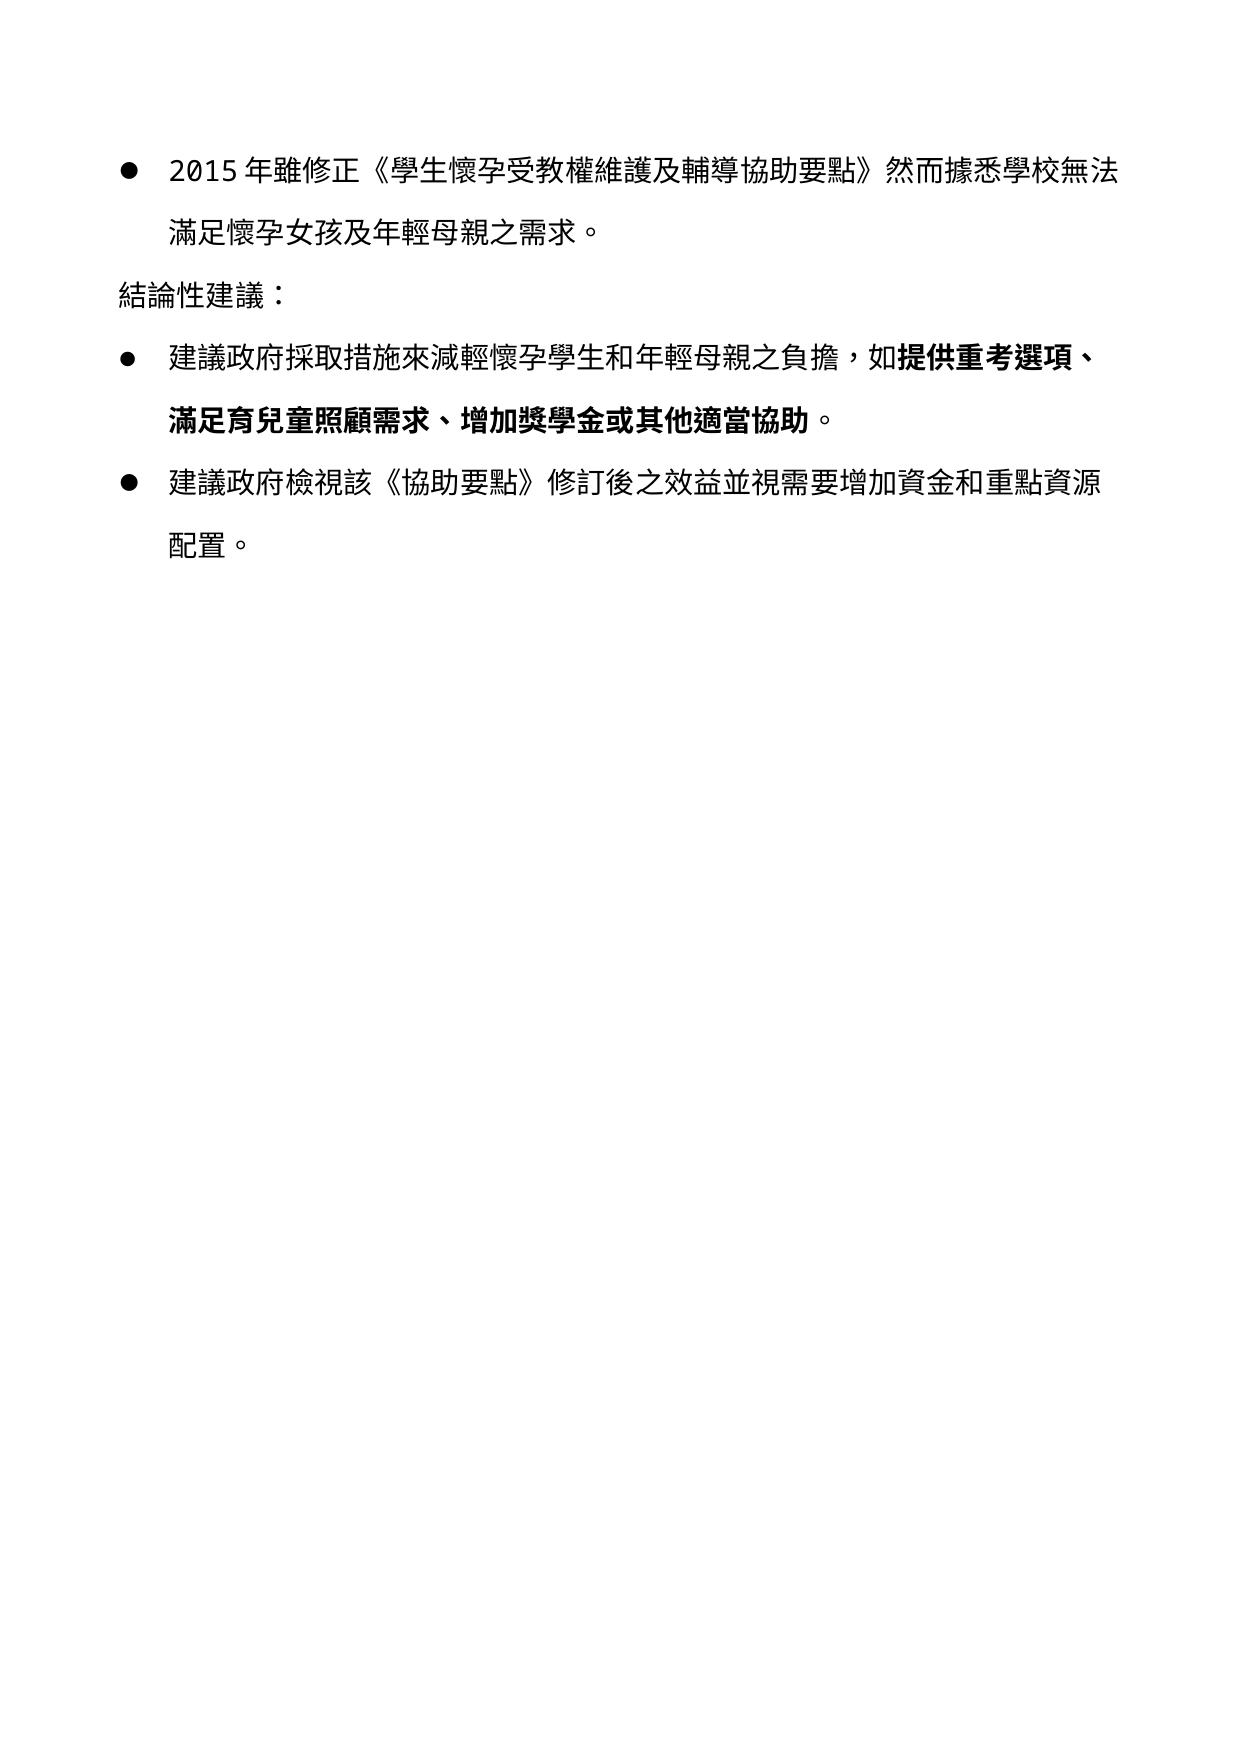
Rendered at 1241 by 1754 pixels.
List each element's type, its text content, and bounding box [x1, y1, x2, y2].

text 結論性建議： [118, 252, 1122, 314]
list 2015年雖修正《學生懷孕受教權維護及輔導協助要點》然而據悉學校無法滿足懷孕女孩及年輕母親之需求。 [118, 127, 1122, 252]
list 建議政府採取措施來減輕懷孕學生和年輕母親之負擔，如提供重考選項、滿足育兒童照顧需求、增加獎學金或其他適當協助。 [118, 314, 1122, 439]
list 建議政府檢視該《協助要點》修訂後之效益並視需要增加資金和重點資源配置。 [118, 439, 1122, 564]
